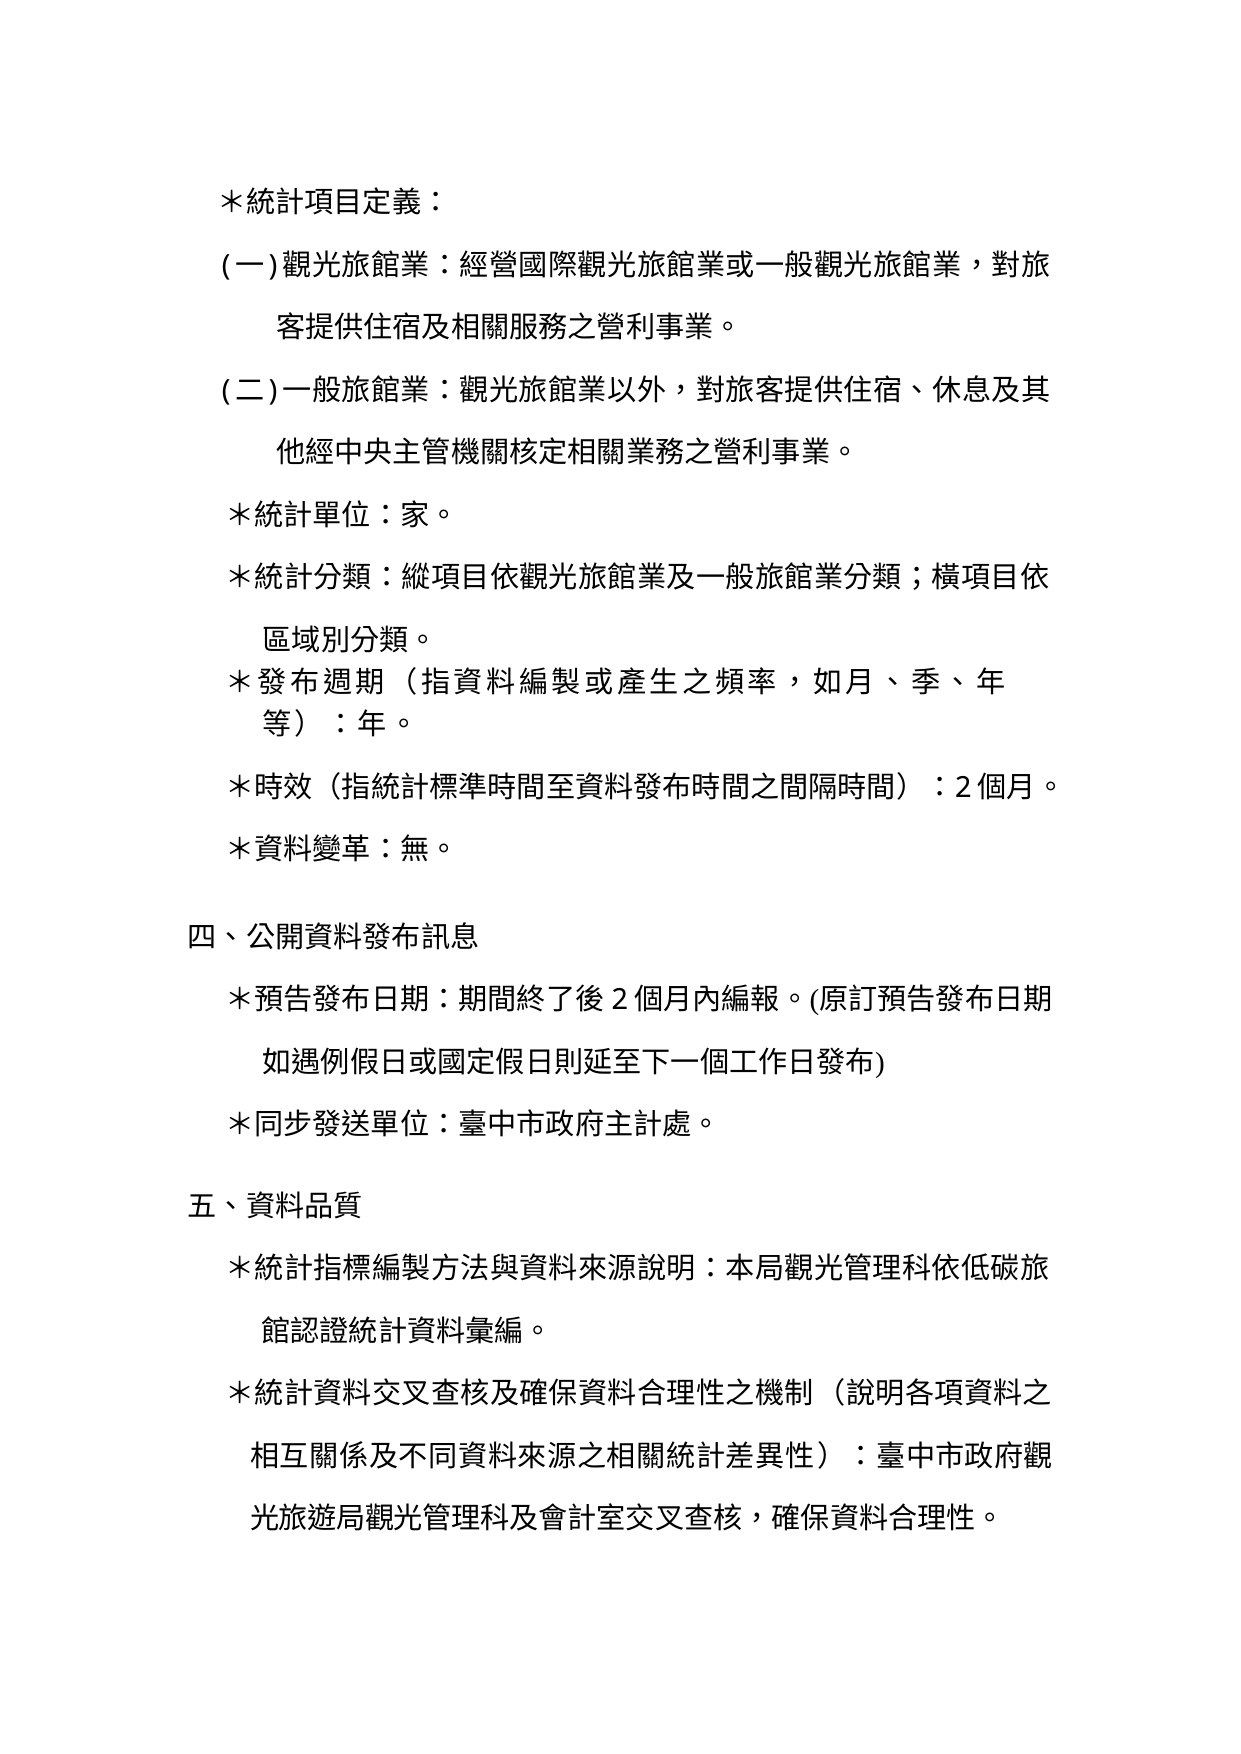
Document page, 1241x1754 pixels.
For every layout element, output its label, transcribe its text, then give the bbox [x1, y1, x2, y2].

text ＊預告發布日期：期間終了後2個月內編報。(原訂預告發布日期如遇例假日或國定假日則延至下一個工作日發布) [225, 955, 1053, 1080]
text ＊統計單位：家。 [225, 471, 1053, 533]
text ＊統計分類：縱項目依觀光旅館業及一般旅館業分類；橫項目依區域別分類。 [225, 533, 1053, 658]
text ＊時效（指統計標準時間至資料發布時間之間隔時間）：2個月。 [187, 743, 1053, 805]
text (二)一般旅館業：觀光旅館業以外，對旅客提供住宿、休息及其他經中央主管機關核定相關業務之營利事業。 [217, 346, 1053, 471]
text (一)觀光旅館業：經營國際觀光旅館業或一般觀光旅館業，對旅客提供住宿及相關服務之營利事業。 [217, 221, 1053, 346]
text 四、公開資料發布訊息 [187, 893, 1053, 955]
text ＊同步發送單位：臺中市政府主計處。 [225, 1080, 1053, 1143]
text ＊統計項目定義： [217, 158, 1053, 221]
text 五、資料品質 [187, 1162, 1053, 1224]
text ＊資料變革：無。 [187, 805, 1053, 868]
text ＊統計指標編製方法與資料來源說明：本局觀光管理科依低碳旅館認證統計資料彙編。 [225, 1224, 1053, 1349]
text ＊統計資料交叉查核及確保資料合理性之機制（說明各項資料之相互關係及不同資料來源之相關統計差異性）：臺中市政府觀光旅遊局觀光管理科及會計室交叉查核，確保資料合理性。 [225, 1349, 1053, 1537]
text ＊發布週期（指資料編製或產生之頻率，如月、季、年等）：年。 [225, 658, 1008, 743]
